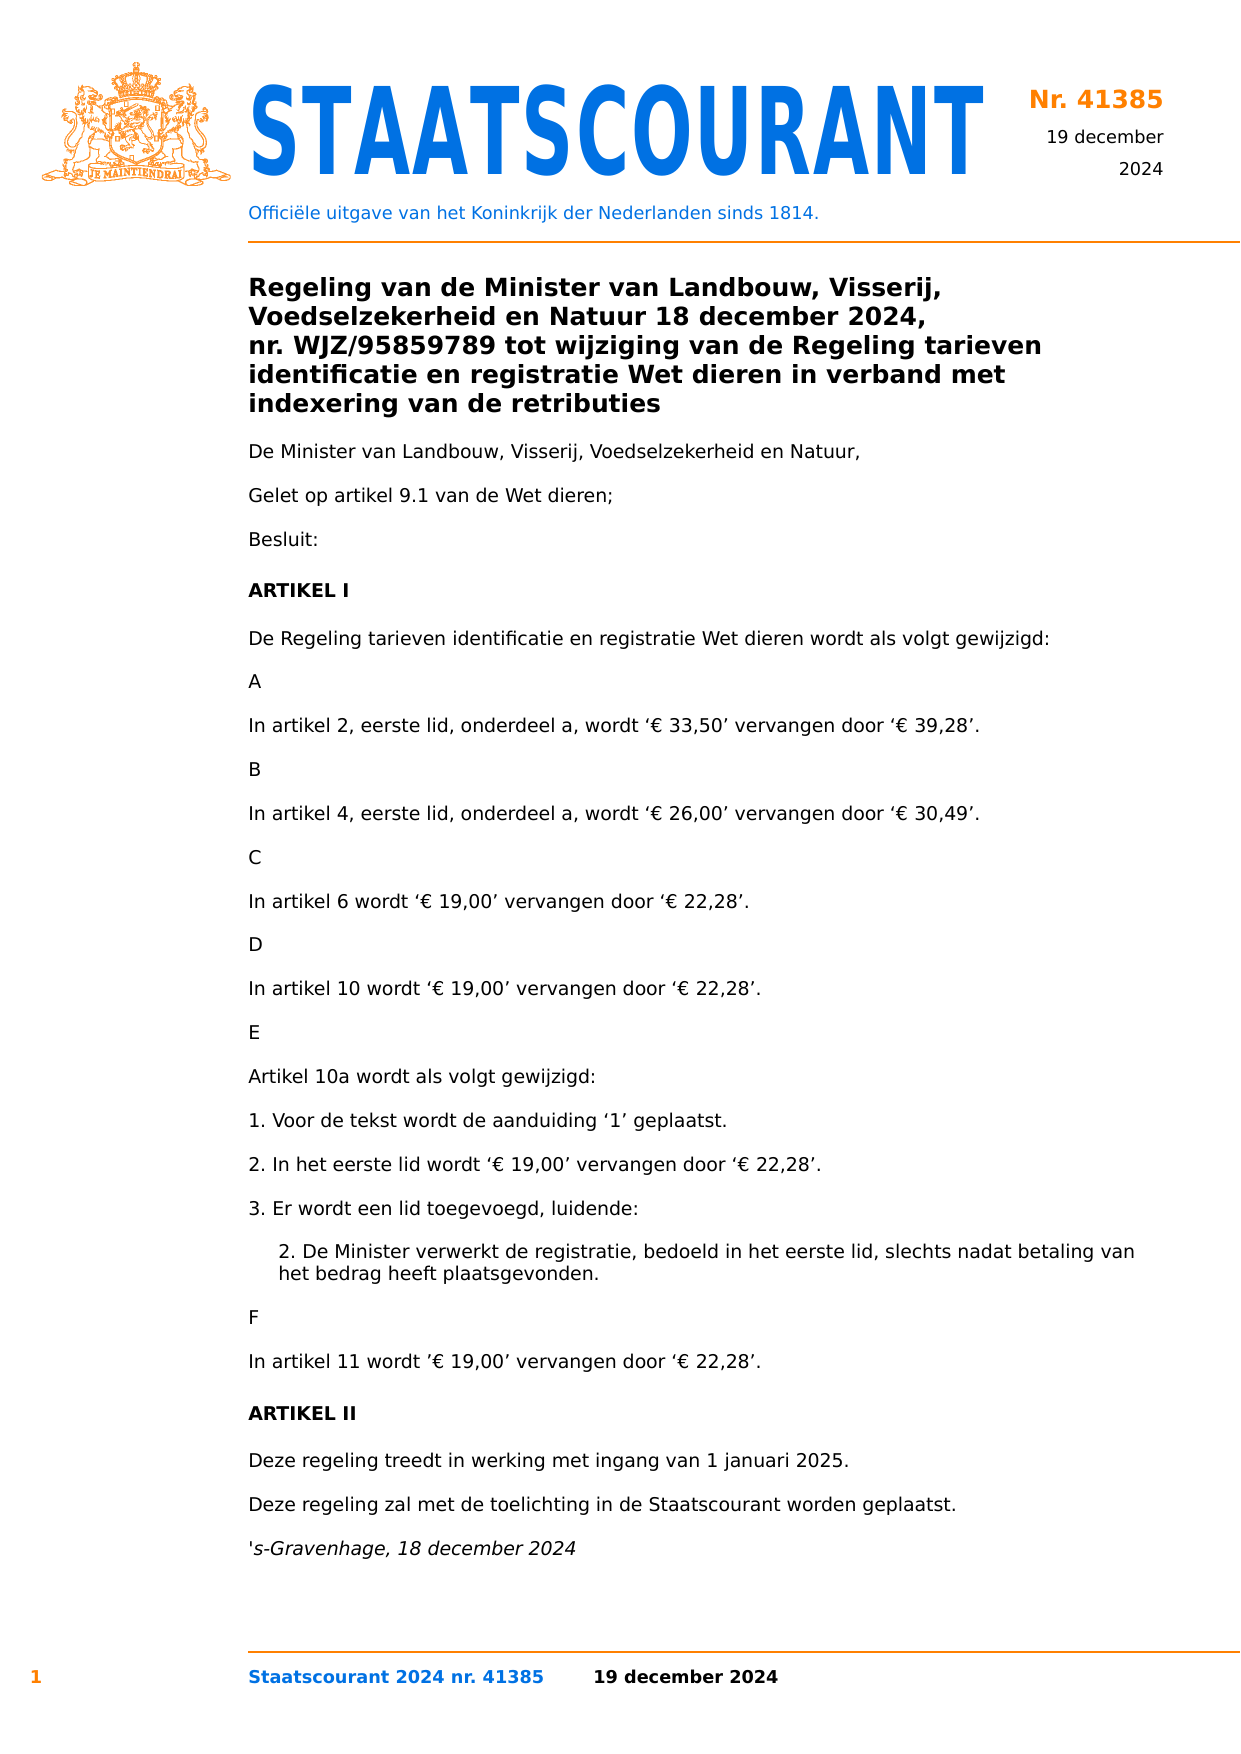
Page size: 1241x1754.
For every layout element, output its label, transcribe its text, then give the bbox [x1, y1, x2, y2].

text D [248, 934, 1163, 956]
text Gelet op artikel 9.1 van de Wet dieren; [248, 484, 1163, 507]
text In artikel 2, eerste lid, onderdeel a, wordt ‘€ 33,50’ vervangen door ‘€ 39,28’. [248, 715, 1163, 737]
text E [248, 1022, 1163, 1044]
text F [248, 1307, 1163, 1329]
text B [248, 759, 1163, 781]
text De Regeling tarieven identificatie en registratie Wet dieren wordt als volgt gewijzigd: [248, 627, 1163, 649]
text 3. Er wordt een lid toegevoegd, luidende: [248, 1197, 1163, 1219]
text In artikel 4, eerste lid, onderdeel a, wordt ‘€ 26,00’ vervangen door ‘€ 30,49’. [248, 803, 1163, 825]
table_header STAATSCOURANT [248, 62, 998, 203]
text A [248, 671, 1163, 693]
text De Minister van Landbouw, Visserij, Voedselzekerheid en Natuur, [248, 441, 1163, 463]
text 's-Gravenhage, 18 december 2024 [248, 1538, 1163, 1560]
subtitle Regeling van de Minister van Landbouw, Visserij, Voedselzekerheid en Natuur 18 december 2024, nr. WJZ/95859789 tot wijziging van de Regeling tarieven identificatie en registratie Wet dieren in verband met indexering van de retributies [248, 273, 1163, 419]
text 1. Voor de tekst wordt de aanduiding ‘1’ geplaatst. [248, 1110, 1163, 1132]
table_cell 19 december [998, 121, 1240, 153]
table_cell 2024 [998, 153, 1240, 203]
table_header Nr. 41385 [998, 62, 1240, 121]
text 2. De Minister verwerkt de registratie, bedoeld in het eerste lid, slechts nadat betaling van het bedrag heeft plaatsgevonden. [278, 1241, 1163, 1285]
text Artikel 10a wordt als volgt gewijzigd: [248, 1066, 1163, 1088]
table_cell Officiële uitgave van het Koninkrijk der Nederlanden sinds 1814. [248, 203, 1240, 241]
subtitle ARTIKEL II [248, 1403, 1163, 1425]
text 2. In het eerste lid wordt ‘€ 19,00’ vervangen door ‘€ 22,28’. [248, 1154, 1163, 1176]
picture [41, 62, 231, 186]
text C [248, 847, 1163, 869]
text In artikel 10 wordt ‘€ 19,00’ vervangen door ‘€ 22,28’. [248, 978, 1163, 1000]
text Besluit: [248, 528, 1163, 550]
text In artikel 6 wordt ‘€ 19,00’ vervangen door ‘€ 22,28’. [248, 891, 1163, 912]
text In artikel 11 wordt ’€ 19,00’ vervangen door ‘€ 22,28’. [248, 1351, 1163, 1373]
table_header [25, 62, 248, 241]
subtitle ARTIKEL I [248, 580, 1163, 602]
text Deze regeling treedt in werking met ingang van 1 januari 2025. [248, 1450, 1163, 1472]
text Deze regeling zal met de toelichting in de Staatscourant worden geplaatst. [248, 1494, 1163, 1516]
